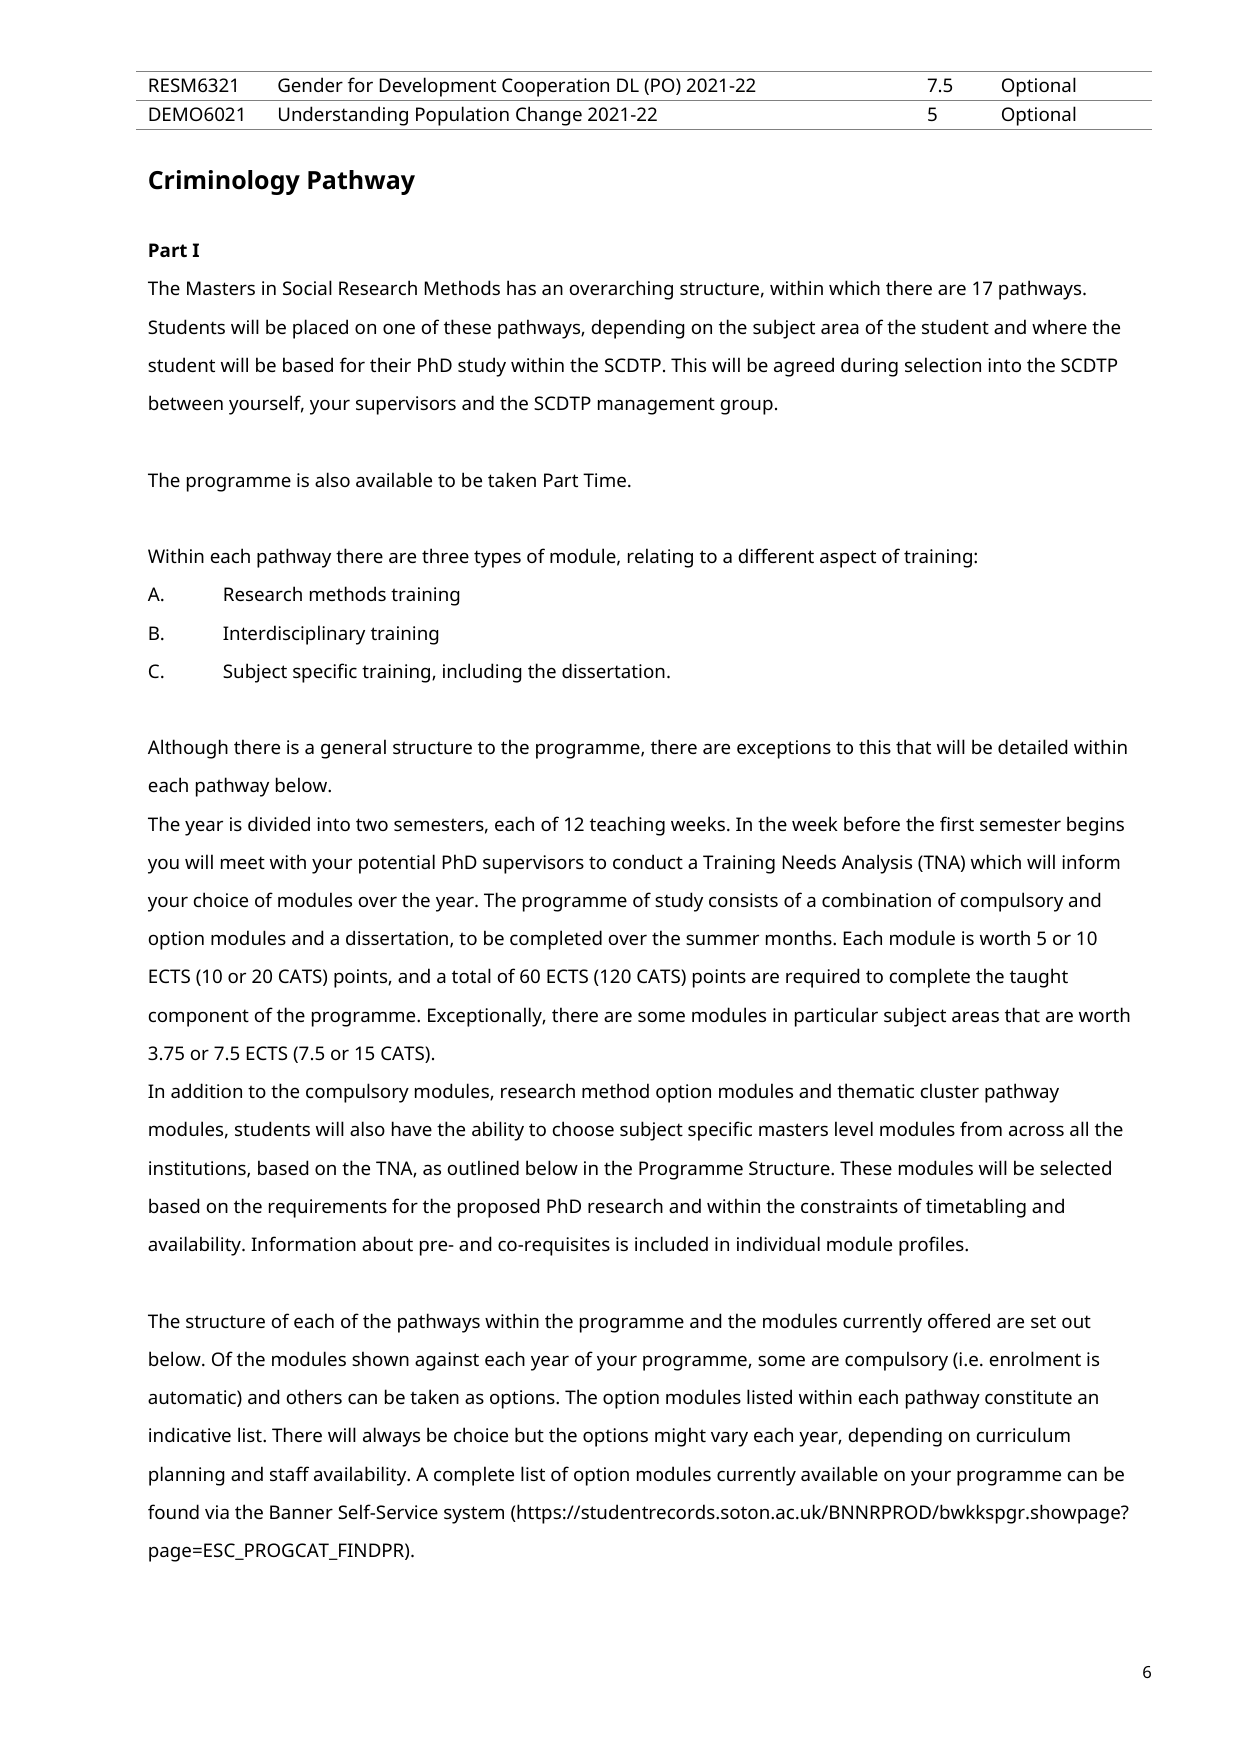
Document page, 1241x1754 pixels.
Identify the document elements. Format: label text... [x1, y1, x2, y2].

table_cell 5 [916, 101, 989, 129]
table_cell 7.5 [916, 72, 989, 100]
table_cell Part I The Masters in Social Research Methods has an overarching structure, within which there are 17 pathways. Students will be placed on one of these pathways, depending on the subject area of the student and where the student will be based for their PhD study within the SCDTP. This will be agreed during selection into the SCDTP between yourself, your supervisors and the SCDTP management group. The programme is also available to be taken Part Time. Within each pathway there are three types of module, relating to a different aspect of training: A. Research methods training B. Interdisciplinary training C. Subject specific training, including the dissertation. Although there is a general structure to the programme, there are exceptions to this that will be detailed within each pathway below. The year is divided into two semesters, each of 12 teaching weeks. In the week before the first semester begins you will meet with your potential PhD supervisors to conduct a Training Needs Analysis (TNA) which will inform your choice of modules over the year. The programme of study consists of a combination of compulsory and option modules and a dissertation, to be completed over the summer months. Each module is worth 5 or 10 ECTS (10 or 20 CATS) points, and a total of 60 ECTS (120 CATS) points are required to complete the taught component of the programme. Exceptionally, there are some modules in particular subject areas that are worth 3.75 or 7.5 ECTS (7.5 or 15 CATS). In addition to the compulsory modules, research method option modules and thematic cluster pathway modules, students will also have the ability to choose subject specific masters level modules from across all the institutions, based on the TNA, as outlined below in the Programme Structure. These modules will be selected based on the requirements for the proposed PhD research and within the constraints of timetabling and availability. Information about pre- and co-requisites is included in individual module profiles. The structure of each of the pathways within the programme and the modules currently offered are set out below. Of the modules shown against each year of your programme, some are compulsory (i.e. enrolment is automatic) and others can be taken as options. The option modules listed within each pathway constitute an indicative list. There will always be choice but the options might vary each year, depending on curriculum planning and staff availability. A complete list of option modules currently available on your programme can be found via the Banner Self-Service system (https://studentrecords.soton.ac.uk/BNNRPROD/bwkkspgr.showpage?page=ESC_PROGCAT_FINDPR). [136, 199, 1152, 1601]
table_cell Understanding Population Change 2021-22 [266, 101, 916, 129]
table_cell Optional [989, 72, 1152, 100]
table_cell Gender for Development Cooperation DL (PO) 2021-22 [266, 72, 916, 100]
table_cell Optional [989, 101, 1152, 129]
table_cell RESM6321 [136, 72, 266, 100]
table_cell DEMO6021 [136, 101, 266, 129]
table_cell Criminology Pathway [136, 130, 1152, 199]
